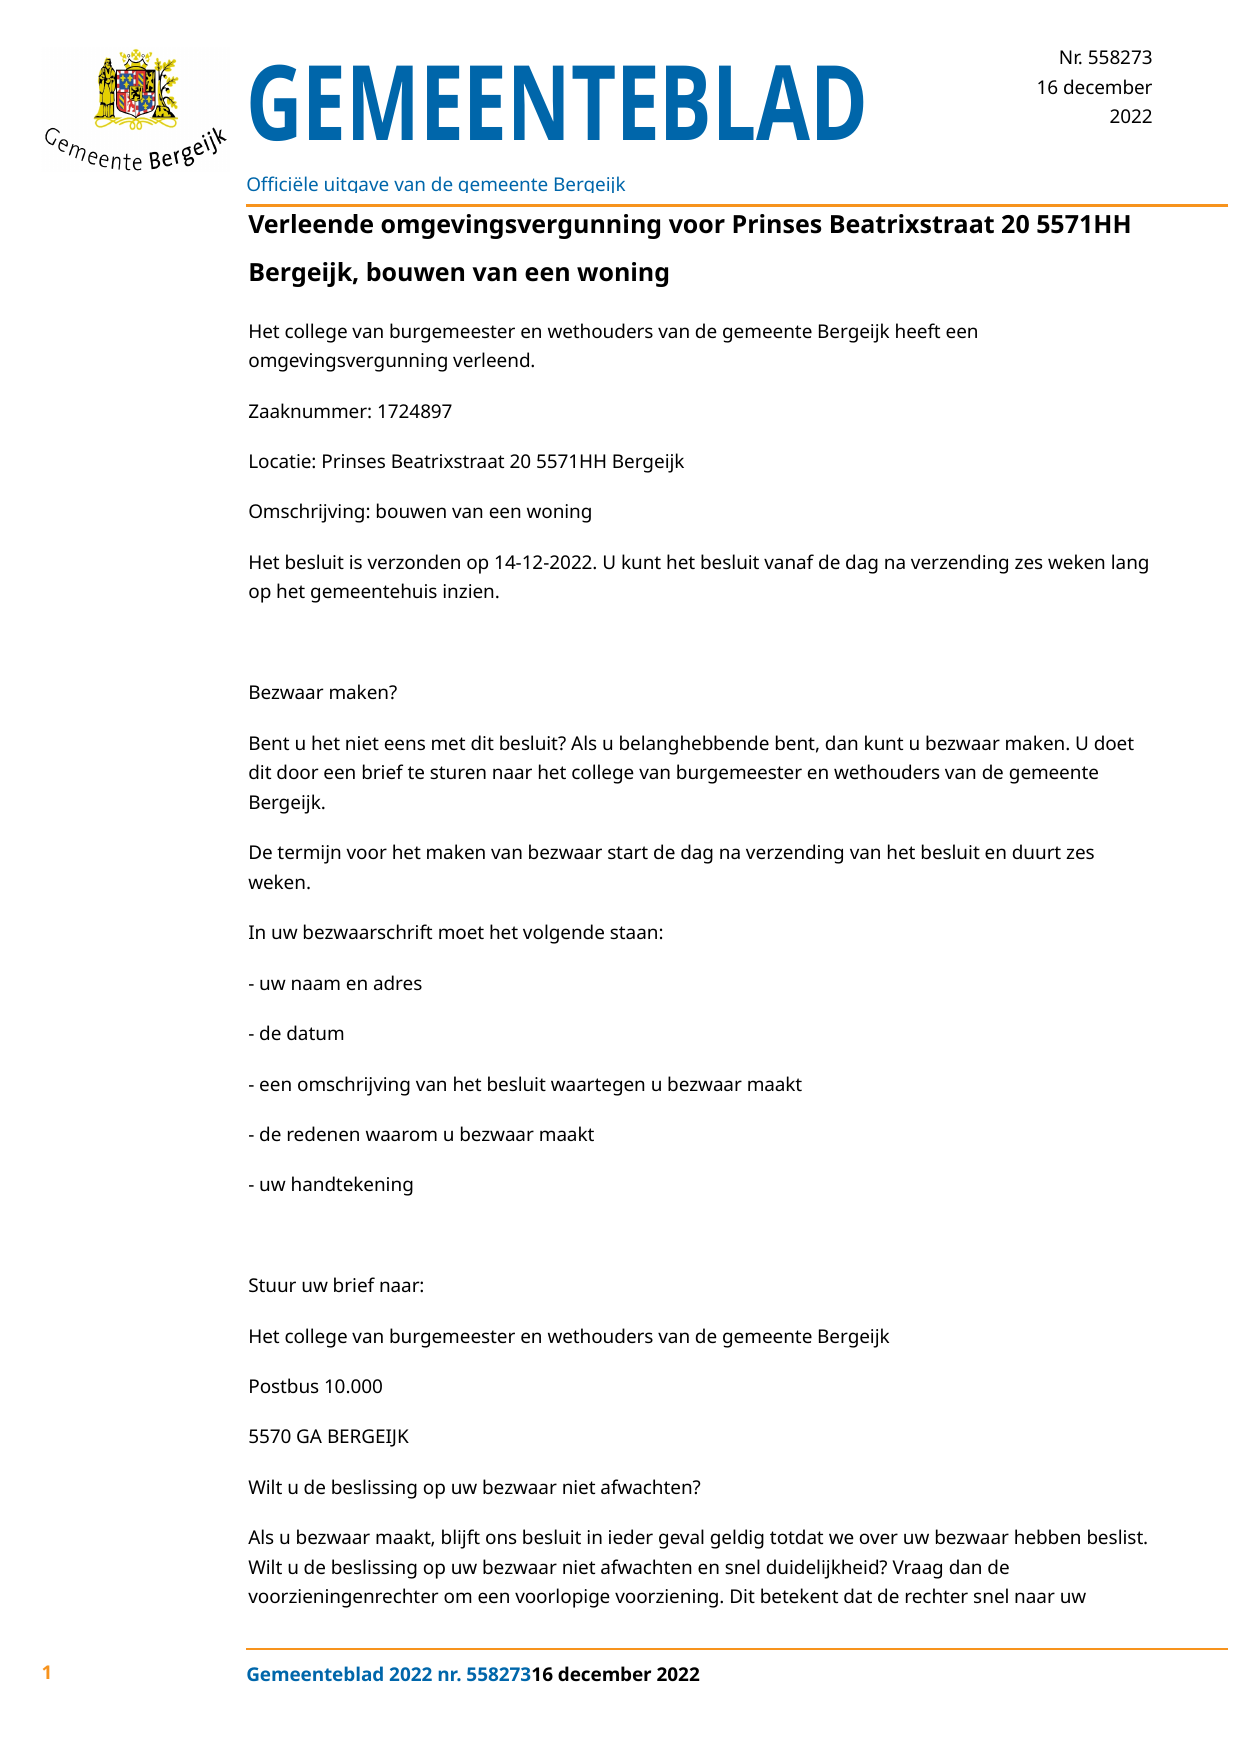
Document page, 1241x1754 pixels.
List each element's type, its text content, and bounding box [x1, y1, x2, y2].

text Als u bezwaar maakt, blijft ons besluit in ieder geval geldig totdat we over uw bezwaar hebben beslist. Wilt u de beslissing op uw bezwaar niet afwachten en snel duidelijkheid? Vraag dan de voorzieningenrechter om een voorlopige voorziening. Dit betekent dat de rechter snel naar uw [248, 1524, 1152, 1609]
text In uw bezwaarschrift moet het volgende staan: [248, 919, 1152, 945]
text Het college van burgemeester en wethouders van de gemeente Bergeijk heeft een omgevingsvergunning verleend. [248, 318, 1152, 373]
picture [41, 47, 231, 172]
text 5570 GA BERGEIJK [248, 1424, 1152, 1449]
text De termijn voor het maken van bezwaar start de dag na verzending van het besluit en duurt zes weken. [248, 839, 1152, 895]
text Zaaknummer: 1724897 [248, 398, 1152, 424]
text Bent u het niet eens met dit besluit? Als u belanghebbende bent, dan kunt u bezwaar maken. U doet dit door een brief te sturen naar het college van burgemeester en wethouders van de gemeente Bergeijk. [248, 730, 1152, 815]
text - uw handtekening [248, 1172, 1152, 1197]
text Bezwaar maken? [248, 679, 1152, 705]
text Het besluit is verzonden op 14-12-2022. U kunt het besluit vanaf de dag na verzending zes weken lang op het gemeentehuis inzien. [248, 549, 1152, 604]
text - de redenen waarom u bezwaar maakt [248, 1121, 1152, 1147]
text Omschrijving: bouwen van een woning [248, 499, 1152, 524]
text Stuur uw brief naar: [248, 1272, 1152, 1298]
text Het college van burgemeester en wethouders van de gemeente Bergeijk [248, 1323, 1152, 1349]
text Wilt u de beslissing op uw bezwaar niet afwachten? [248, 1474, 1152, 1500]
text Postbus 10.000 [248, 1373, 1152, 1399]
text Verleende omgevingsvergunning voor Prinses Beatrixstraat 20 5571HH Bergeijk, bouwen van een woning [248, 207, 1152, 288]
text - een omschrijving van het besluit waartegen u bezwaar maakt [248, 1071, 1152, 1097]
text - uw naam en adres [248, 970, 1152, 996]
text - de datum [248, 1020, 1152, 1046]
text Locatie: Prinses Beatrixstraat 20 5571HH Bergeijk [248, 448, 1152, 474]
